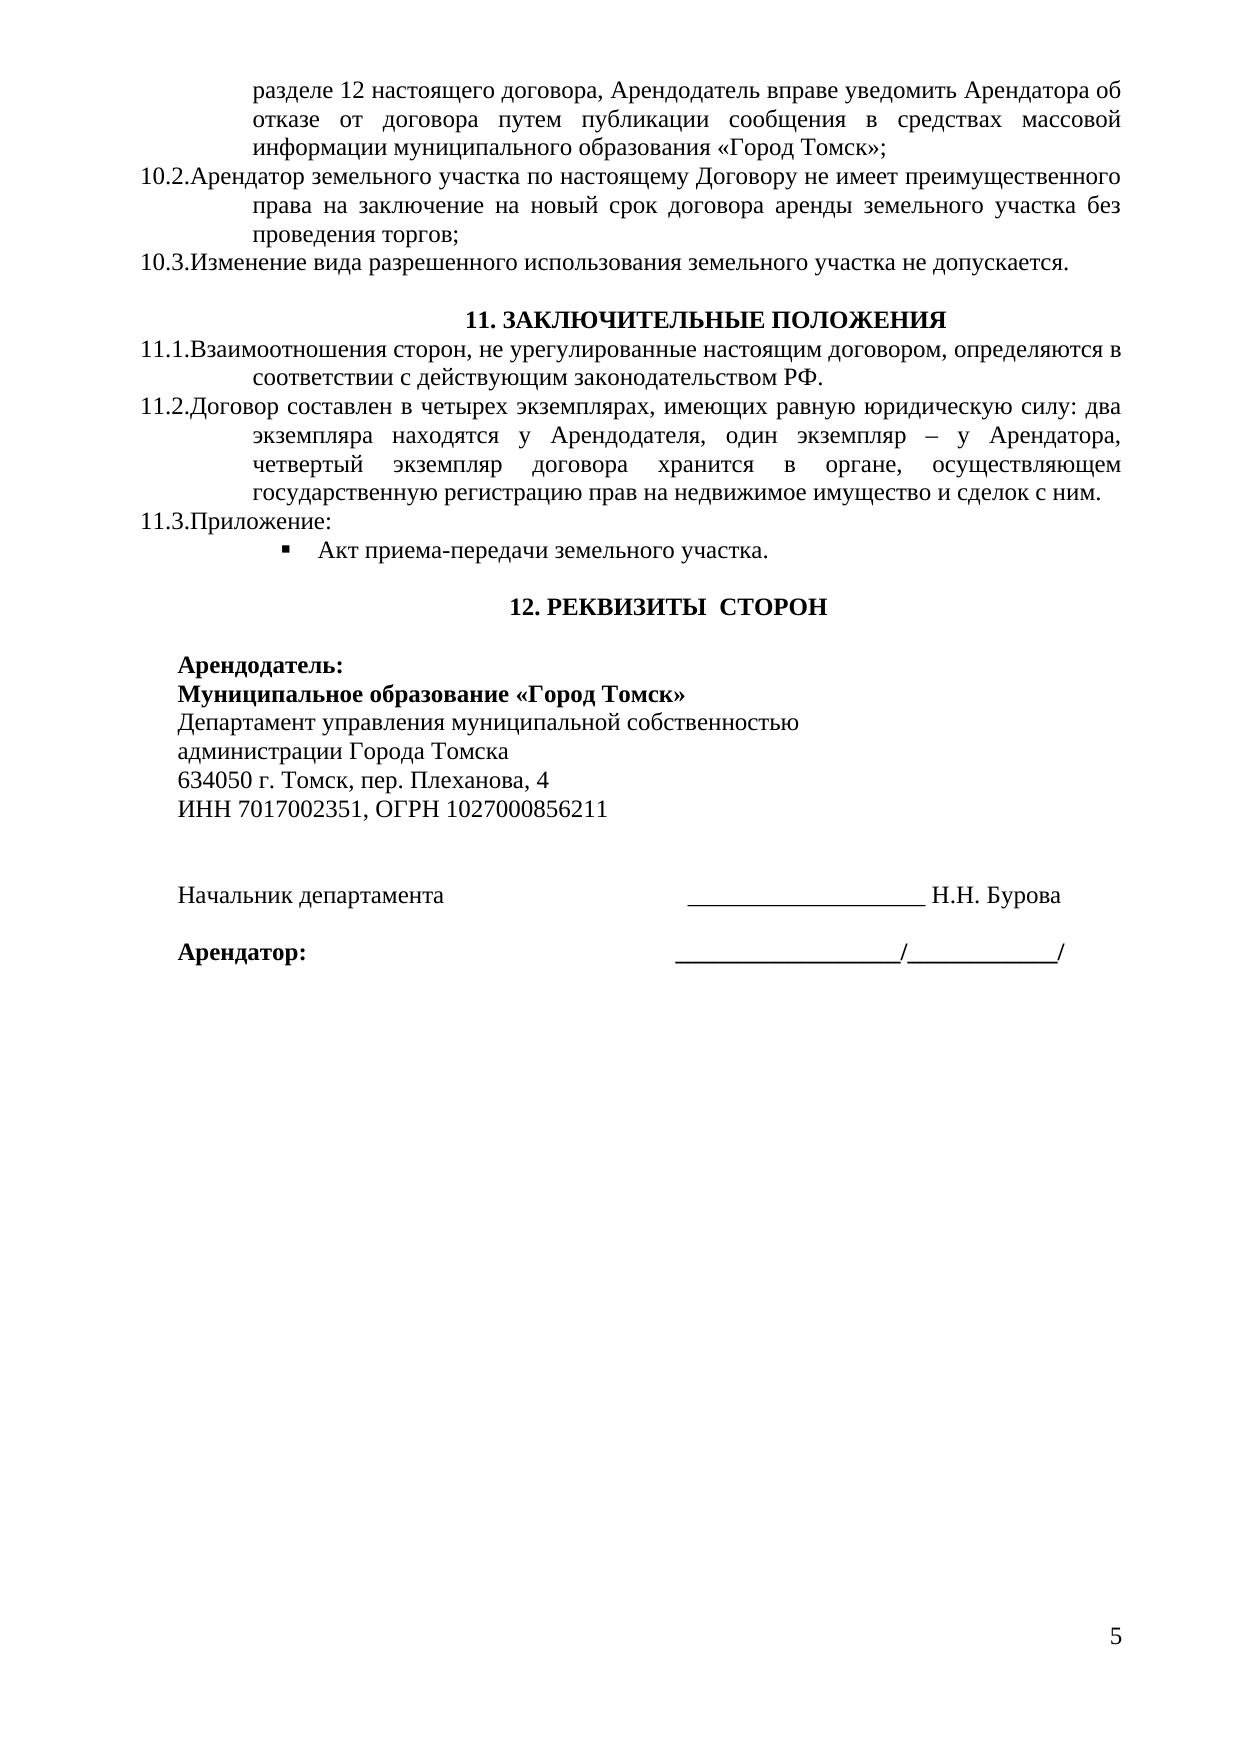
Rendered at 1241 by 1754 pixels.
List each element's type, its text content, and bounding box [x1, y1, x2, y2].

text Начальник департамента ___________________ Н.Н. Бурова [177, 880, 1122, 909]
text Арендодатель: [177, 650, 1122, 679]
list РЕКВИЗИТЫ СТОРОН [215, 592, 1122, 621]
list разделе 12 настоящего договора, Арендодатель вправе уведомить Арендатора об отказе от договора путем публикации сообщения в средствах массовой информации муниципального образования «Город Томск»; [140, 75, 1122, 161]
text Департамент управления муниципальной собственностью [177, 707, 1122, 736]
list ЗАКЛЮЧИТЕЛЬНЫЕ ПОЛОЖЕНИЯ [290, 305, 1122, 334]
list Договор составлен в четырех экземплярах, имеющих равную юридическую силу: два экземпляра находятся у Арендодателя, один экземпляр – у Арендатора, четвертый экземпляр договора хранится в органе, осуществляющем государственную регистрацию прав на недвижимое имущество и сделок с ним. [140, 391, 1122, 506]
list Приложение: [140, 506, 1122, 535]
text Муниципальное образование «Город Томск» [177, 679, 1122, 707]
text ИНН 7017002351, ОГРН 1027000856211 [177, 794, 1122, 822]
list Арендатор земельного участка по настоящему Договору не имеет преимущественного права на заключение на новый срок договора аренды земельного участка без проведения торгов; [140, 161, 1122, 247]
list Взаимоотношения сторон, не урегулированные настоящим договором, определяются в соответствии с действующим законодательством РФ. [140, 334, 1122, 391]
list Акт приема-передачи земельного участка. [280, 535, 1122, 564]
text 634050 г. Томск, пер. Плеханова, 4 [177, 765, 1122, 794]
list Изменение вида разрешенного использования земельного участка не допускается. [140, 247, 1122, 276]
text Арендатор: __________________/____________/ [177, 937, 1122, 966]
text администрации Города Томска [177, 736, 1122, 765]
